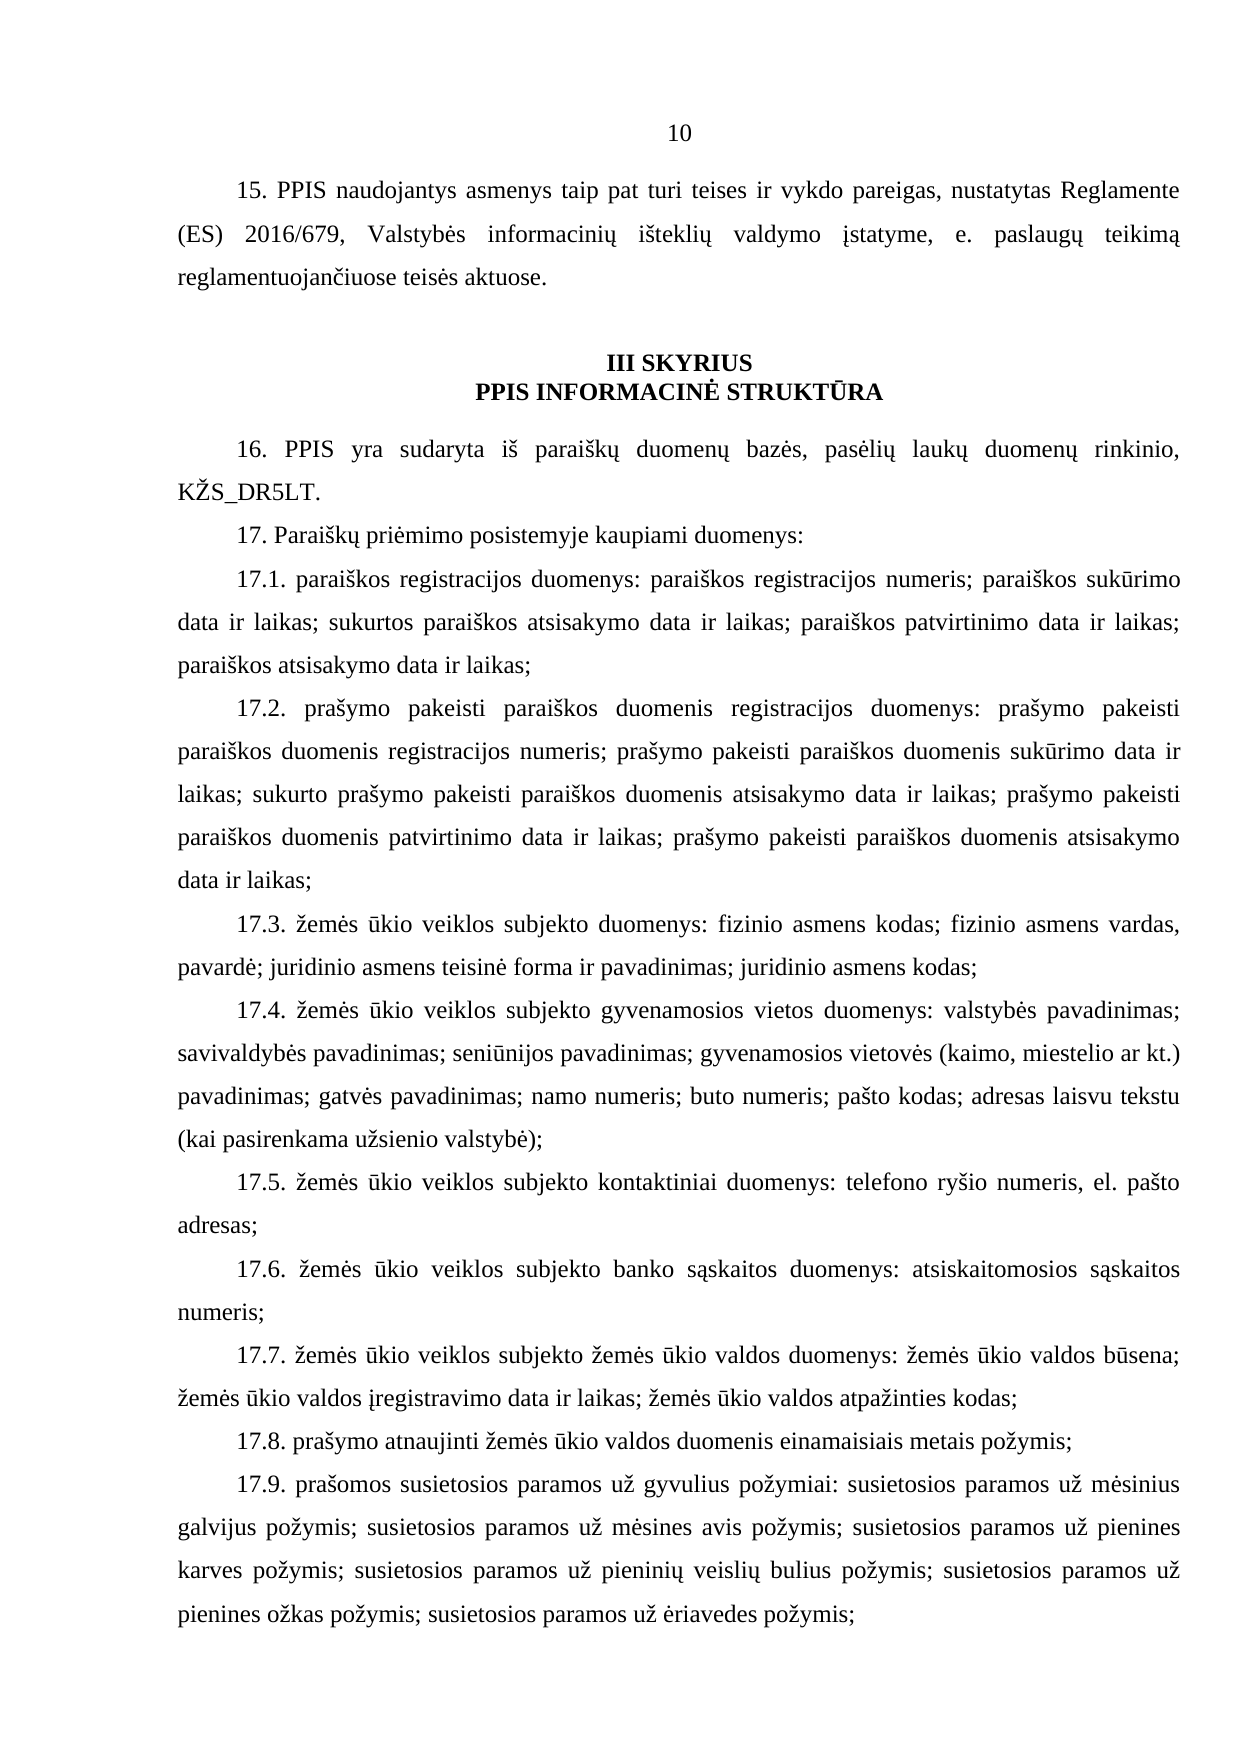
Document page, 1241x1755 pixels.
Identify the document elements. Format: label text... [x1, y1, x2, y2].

text 17.3. žemės ūkio veiklos subjekto duomenys: fizinio asmens kodas; fizinio asmens vardas, pavardė; juridinio asmens teisinė forma ir pavadinimas; juridinio asmens kodas; [177, 909, 1181, 981]
text 17. Paraiškų priėmimo posistemyje kaupiami duomenys: [177, 521, 1181, 549]
text 15. PPIS naudojantys asmenys taip pat turi teises ir vykdo pareigas, nustatytas Reglamente (ES) 2016/679, Valstybės informacinių išteklių valdymo įstatyme, e. paslaugų teikimą reglamentuojančiuose teisės aktuose. [177, 176, 1181, 291]
text 17.8. prašymo atnaujinti žemės ūkio valdos duomenis einamaisiais metais požymis; [177, 1426, 1181, 1455]
text III SKYRIUS [177, 348, 1181, 377]
text 16. PPIS yra sudaryta iš paraiškų duomenų bazės, pasėlių laukų duomenų rinkinio, KŽS_DR5LT. [177, 434, 1181, 506]
text 17.9. prašomos susietosios paramos už gyvulius požymiai: susietosios paramos už mėsinius galvijus požymis; susietosios paramos už mėsines avis požymis; susietosios paramos už pienines karves požymis; susietosios paramos už pieninių veislių bulius požymis; susietosios paramos už pienines ožkas požymis; susietosios paramos už ėriavedes požymis; [177, 1469, 1181, 1627]
text 17.7. žemės ūkio veiklos subjekto žemės ūkio valdos duomenys: žemės ūkio valdos būsena; žemės ūkio valdos įregistravimo data ir laikas; žemės ūkio valdos atpažinties kodas; [177, 1340, 1181, 1412]
text PPIS INFORMACINĖ STRUKTŪRA [177, 377, 1181, 406]
text 17.1. paraiškos registracijos duomenys: paraiškos registracijos numeris; paraiškos sukūrimo data ir laikas; sukurtos paraiškos atsisakymo data ir laikas; paraiškos patvirtinimo data ir laikas; paraiškos atsisakymo data ir laikas; [177, 564, 1181, 679]
text 17.2. prašymo pakeisti paraiškos duomenis registracijos duomenys: prašymo pakeisti paraiškos duomenis registracijos numeris; prašymo pakeisti paraiškos duomenis sukūrimo data ir laikas; sukurto prašymo pakeisti paraiškos duomenis atsisakymo data ir laikas; prašymo pakeisti paraiškos duomenis patvirtinimo data ir laikas; prašymo pakeisti paraiškos duomenis atsisakymo data ir laikas; [177, 693, 1181, 894]
text 17.6. žemės ūkio veiklos subjekto banko sąskaitos duomenys: atsiskaitomosios sąskaitos numeris; [177, 1254, 1181, 1326]
text 17.4. žemės ūkio veiklos subjekto gyvenamosios vietos duomenys: valstybės pavadinimas; savivaldybės pavadinimas; seniūnijos pavadinimas; gyvenamosios vietovės (kaimo, miestelio ar kt.) pavadinimas; gatvės pavadinimas; namo numeris; buto numeris; pašto kodas; adresas laisvu tekstu (kai pasirenkama užsienio valstybė); [177, 995, 1181, 1153]
text 17.5. žemės ūkio veiklos subjekto kontaktiniai duomenys: telefono ryšio numeris, el. pašto adresas; [177, 1167, 1181, 1239]
